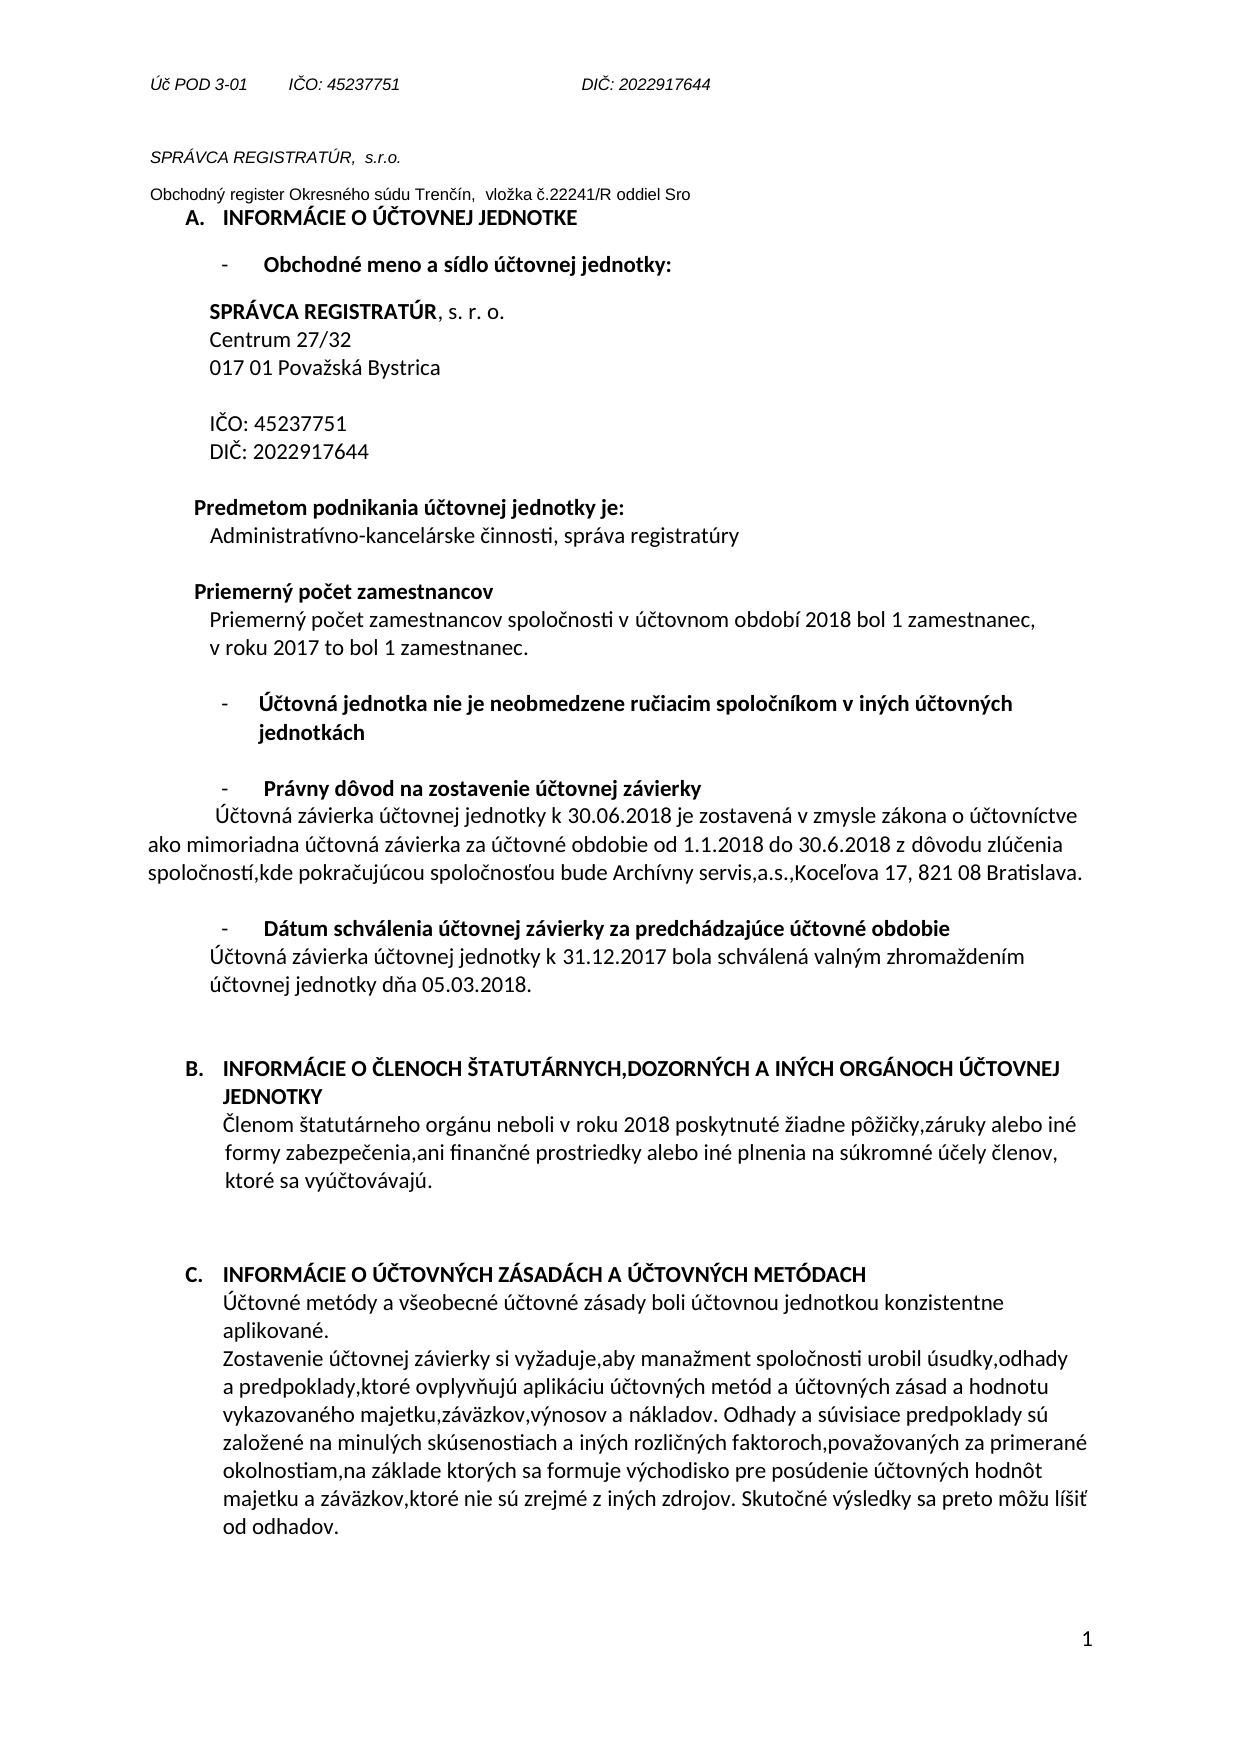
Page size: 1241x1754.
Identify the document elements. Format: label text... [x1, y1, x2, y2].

text SPRÁVCA REGISTRATÚR, s. r. o. [148, 297, 1093, 325]
text Členom štatutárneho orgánu neboli v roku 2018 poskytnuté žiadne pôžičky,záruky alebo iné [223, 1110, 1093, 1138]
text 017 01 Považská Bystrica [148, 353, 1093, 381]
text Priemerný počet zamestnancov spoločnosti v účtovnom období 2018 bol 1 zamestnanec, [148, 606, 1093, 633]
text Predmetom podnikania účtovnej jednotky je: [148, 493, 1093, 521]
text Administratívno-kancelárske činnosti, správa registratúry [148, 521, 1093, 549]
text Centrum 27/32 [148, 325, 1093, 353]
list Obchodné meno a sídlo účtovnej jednotky: [221, 250, 1093, 278]
text IČO: 45237751 [148, 409, 1093, 437]
text DIČ: 2022917644 [148, 437, 1093, 465]
text Účtovná závierka účtovnej jednotky k 30.06.2018 je zostavená v zmysle zákona o účtovníctve ako mimoriadna účtovná závierka za účtovné obdobie od 1.1.2018 do 30.6.2018 z dôvodu zlúčenia spoločností,kde pokračujúcou spoločnosťou bude Archívny servis,a.s.,Koceľova 17, 821 08 Bratislava. [148, 802, 1093, 886]
list Právny dôvod na zostavenie účtovnej závierky [221, 774, 1093, 802]
list INFORMÁCIE O ÚČTOVNÝCH ZÁSADÁCH A ÚČTOVNÝCH METÓDACH [185, 1260, 1093, 1288]
text Účtovná závierka účtovnej jednotky k 31.12.2017 bola schválená valným zhromaždením [148, 942, 1093, 970]
text Priemerný počet zamestnancov [148, 577, 1093, 606]
text Zostavenie účtovnej závierky si vyžaduje,aby manažment spoločnosti urobil úsudky,odhady a predpoklady,ktoré ovplyvňujú aplikáciu účtovných metód a účtovných zásad a hodnotu vykazovaného majetku,záväzkov,výnosov a nákladov. Odhady a súvisiace predpoklady sú založené na minulých skúsenostiach a iných rozličných faktoroch,považovaných za primerané okolnostiam,na základe ktorých sa formuje východisko pre posúdenie účtovných hodnôt majetku a záväzkov,ktoré nie sú zrejmé z iných zdrojov. Skutočné výsledky sa preto môžu líšiť od odhadov. [223, 1344, 1093, 1540]
list Dátum schválenia účtovnej závierky za predchádzajúce účtovné obdobie [221, 914, 1093, 942]
text Účtovné metódy a všeobecné účtovné zásady boli účtovnou jednotkou konzistentne aplikované. [223, 1288, 1093, 1344]
text v roku 2017 to bol 1 zamestnanec. [148, 633, 1093, 662]
list Účtovná jednotka nie je neobmedzene ručiacim spoločníkom v iných účtovných jednotkách [221, 689, 1093, 746]
text ktoré sa vyúčtovávajú. [148, 1166, 1093, 1194]
text formy zabezpečenia,ani finančné prostriedky alebo iné plnenia na súkromné účely členov, [148, 1138, 1093, 1166]
list INFORMÁCIE O ČLENOCH ŠTATUTÁRNYCH,DOZORNÝCH A INÝCH ORGÁNOCH ÚČTOVNEJ JEDNOTKY [185, 1054, 1093, 1110]
list INFORMÁCIE O ÚČTOVNEJ JEDNOTKE [185, 203, 1093, 232]
text účtovnej jednotky dňa 05.03.2018. [148, 970, 1093, 998]
